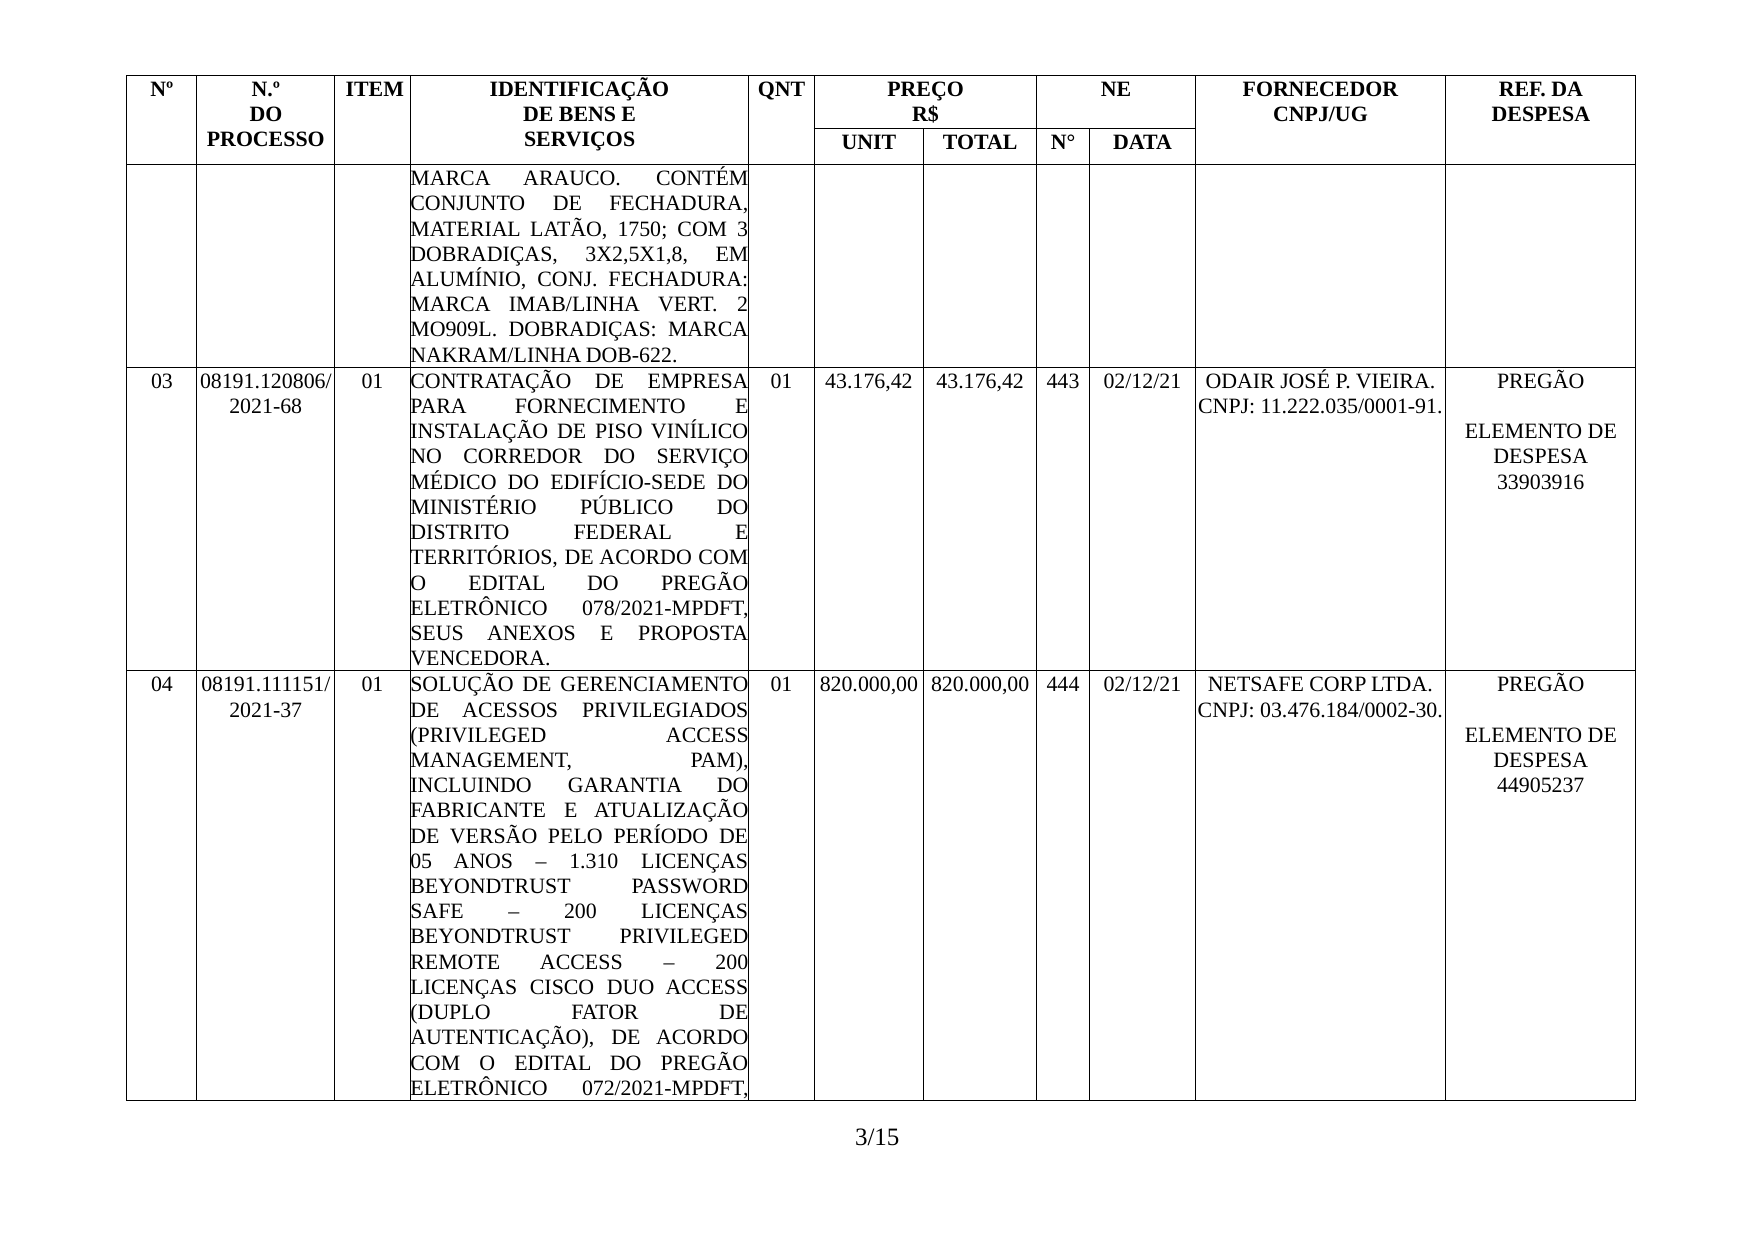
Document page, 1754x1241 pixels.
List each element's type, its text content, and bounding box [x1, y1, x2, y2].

table_cell [924, 165, 1036, 367]
table_cell [1037, 165, 1089, 367]
table_cell [1446, 165, 1635, 367]
table_cell [815, 165, 923, 367]
table_cell 08191.120806/2021-68 [197, 368, 334, 670]
table_cell DATA [1090, 129, 1195, 164]
table_header QNT [749, 76, 814, 164]
table_cell N° [1037, 129, 1089, 164]
table_cell 08191.111151/2021-37 [197, 671, 334, 1100]
table_cell 820.000,00 [924, 671, 1036, 1100]
table_cell 02/12/21 [1090, 671, 1195, 1100]
table_cell 43.176,42 [815, 368, 923, 670]
table_cell 443 [1037, 368, 1089, 670]
table_cell [335, 165, 410, 367]
table_cell 01 [335, 671, 410, 1100]
table_cell [749, 165, 814, 367]
table_cell SOLUÇÃO DE GERENCIAMENTO DE ACESSOS PRIVILEGIADOS (PRIVILEGED ACCESS MANAGEMENT, PAM), INCLUINDO GARANTIA DO FABRICANTE E ATUALIZAÇÃO DE VERSÃO PELO PERÍODO DE 05 ANOS – 1.310 LICENÇAS BEYONDTRUST PASSWORD SAFE – 200 LICENÇAS BEYONDTRUST PRIVILEGED REMOTE ACCESS – 200 LICENÇAS CISCO DUO ACCESS (DUPLO FATOR DE AUTENTICAÇÃO), DE ACORDO COM O EDITAL DO PREGÃO ELETRÔNICO 072/2021-MPDFT, [411, 671, 748, 1100]
table_header ITEM [335, 76, 410, 164]
table_cell 02/12/21 [1090, 368, 1195, 670]
table_cell 01 [335, 368, 410, 670]
table_header NE [1037, 76, 1195, 128]
table_cell TOTAL [924, 129, 1036, 164]
table_cell PREGÃO ELEMENTO DE DESPESA 33903916 [1446, 368, 1635, 670]
table_cell 03 [127, 368, 196, 670]
table_cell 444 [1037, 671, 1089, 1100]
table_cell [127, 165, 196, 367]
table_cell 01 [749, 368, 814, 670]
table_cell 01 [749, 671, 814, 1100]
table_header FORNECEDOR CNPJ/UG [1196, 76, 1445, 164]
table_cell MARCA ARAUCO. CONTÉM CONJUNTO DE FECHADURA, MATERIAL LATÃO, 1750; COM 3 DOBRADIÇAS, 3X2,5X1,8, EM ALUMÍNIO, CONJ. FECHADURA: MARCA IMAB/LINHA VERT. 2 MO909L. DOBRADIÇAS: MARCA NAKRAM/LINHA DOB-622. [411, 165, 748, 367]
table_header PREÇO R$ [815, 76, 1036, 128]
table_header N.º DO PROCESSO [197, 76, 334, 164]
table_cell [1090, 165, 1195, 367]
table_cell [1196, 165, 1445, 367]
table_cell UNIT [815, 129, 923, 164]
table_cell [197, 165, 334, 367]
table_header REF. DA DESPESA [1446, 76, 1635, 164]
table_cell PREGÃO ELEMENTO DE DESPESA 44905237 [1446, 671, 1635, 1100]
table_cell ODAIR JOSÉ P. VIEIRA. CNPJ: 11.222.035/0001-91. [1196, 368, 1445, 670]
table_cell 820.000,00 [815, 671, 923, 1100]
table_header Nº [127, 76, 196, 164]
table_cell NETSAFE CORP LTDA. CNPJ: 03.476.184/0002-30. [1196, 671, 1445, 1100]
table_cell CONTRATAÇÃO DE EMPRESA PARA FORNECIMENTO E INSTALAÇÃO DE PISO VINÍLICO NO CORREDOR DO SERVIÇO MÉDICO DO EDIFÍCIO-SEDE DO MINISTÉRIO PÚBLICO DO DISTRITO FEDERAL E TERRITÓRIOS, DE ACORDO COM O EDITAL DO PREGÃO ELETRÔNICO 078/2021-MPDFT, SEUS ANEXOS E PROPOSTA VENCEDORA. [411, 368, 748, 670]
table_cell 43.176,42 [924, 368, 1036, 670]
table_cell 04 [127, 671, 196, 1100]
table_header IDENTIFICAÇÃO DE BENS E SERVIÇOS [411, 76, 748, 164]
